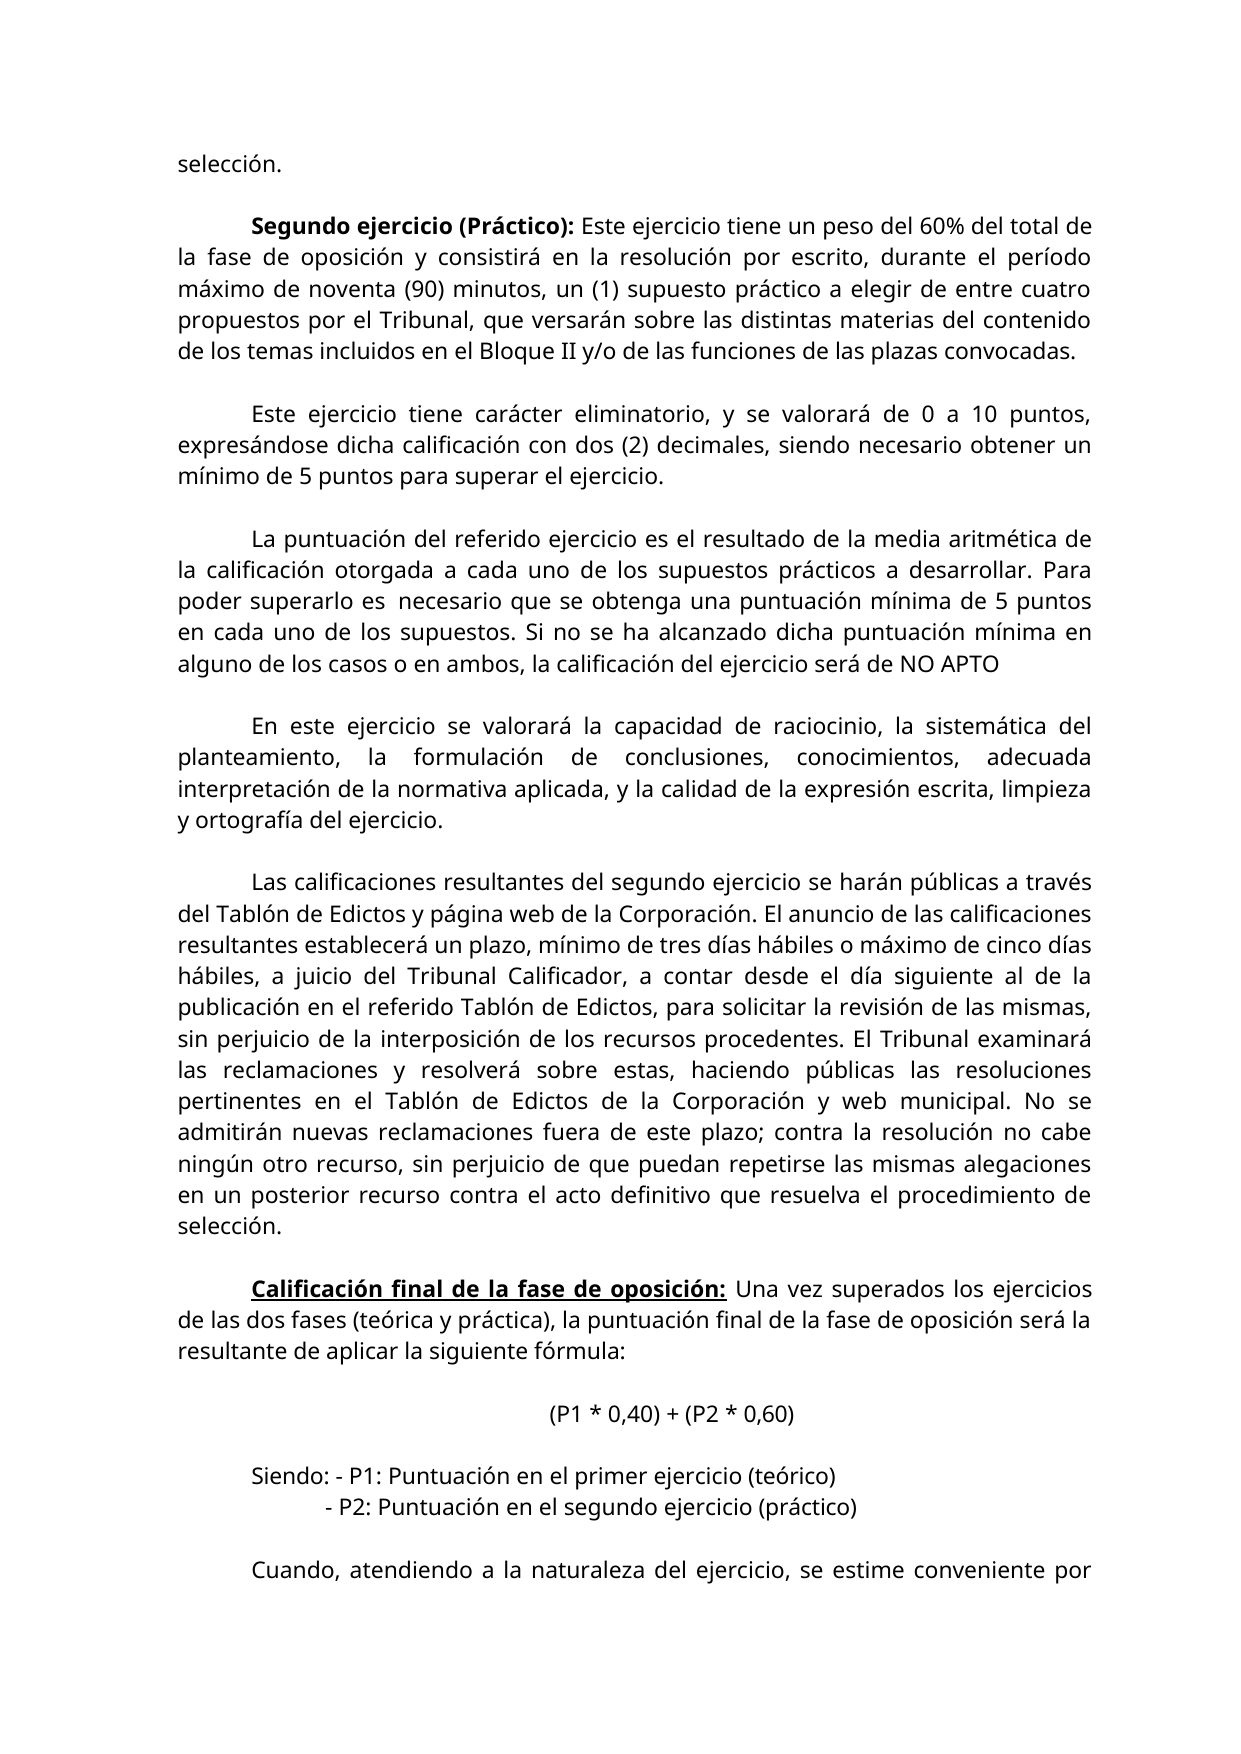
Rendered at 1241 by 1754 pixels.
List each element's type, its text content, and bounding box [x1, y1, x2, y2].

text Este ejercicio tiene carácter eliminatorio, y se valorará de 0 a 10 puntos, expresándose dicha calificación con dos (2) decimales, siendo necesario obtener un mínimo de 5 puntos para superar el ejercicio. [177, 398, 1093, 491]
text Segundo ejercicio (Práctico): Este ejercicio tiene un peso del 60% del total de la fase de oposición y consistirá en la resolución por escrito, durante el período máximo de noventa (90) minutos, un (1) supuesto práctico a elegir de entre cuatro propuestos por el Tribunal, que versarán sobre las distintas materias del contenido de los temas incluidos en el Bloque II y/o de las funciones de las plazas convocadas. [177, 210, 1093, 366]
text En este ejercicio se valorará la capacidad de raciocinio, la sistemática del planteamiento, la formulación de conclusiones, conocimientos, adecuada interpretación de la normativa aplicada, y la calidad de la expresión escrita, limpieza y ortografía del ejercicio. [177, 710, 1093, 835]
text selección. [177, 148, 1093, 179]
text - P2: Puntuación en el segundo ejercicio (práctico) [177, 1491, 1093, 1523]
text Las calificaciones resultantes del segundo ejercicio se harán públicas a través del Tablón de Edictos y página web de la Corporación. El anuncio de las calificaciones resultantes establecerá un plazo, mínimo de tres días hábiles o máximo de cinco días hábiles, a juicio del Tribunal Calificador, a contar desde el día siguiente al de la publicación en el referido Tablón de Edictos, para solicitar la revisión de las mismas, sin perjuicio de la interposición de los recursos procedentes. El Tribunal examinará las reclamaciones y resolverá sobre estas, haciendo públicas las resoluciones pertinentes en el Tablón de Edictos de la Corporación y web municipal. No se admitirán nuevas reclamaciones fuera de este plazo; contra la resolución no cabe ningún otro recurso, sin perjuicio de que puedan repetirse las mismas alegaciones en un posterior recurso contra el acto definitivo que resuelva el procedimiento de selección. [177, 866, 1093, 1241]
text Cuando, atendiendo a la naturaleza del ejercicio, se estime conveniente por [177, 1554, 1093, 1585]
text (P1 * 0,40) + (P2 * 0,60) [177, 1398, 1093, 1429]
text Calificación final de la fase de oposición: Una vez superados los ejercicios de las dos fases (teórica y práctica), la puntuación final de la fase de oposición será la resultante de aplicar la siguiente fórmula: [177, 1273, 1093, 1366]
text Siendo: - P1: Puntuación en el primer ejercicio (teórico) [177, 1460, 1093, 1491]
text La puntuación del referido ejercicio es el resultado de la media aritmética de la calificación otorgada a cada uno de los supuestos prácticos a desarrollar. Para poder superarlo es necesario que se obtenga una puntuación mínima de 5 puntos en cada uno de los supuestos. Si no se ha alcanzado dicha puntuación mínima en alguno de los casos o en ambos, la calificación del ejercicio será de NO APTO [177, 523, 1093, 679]
